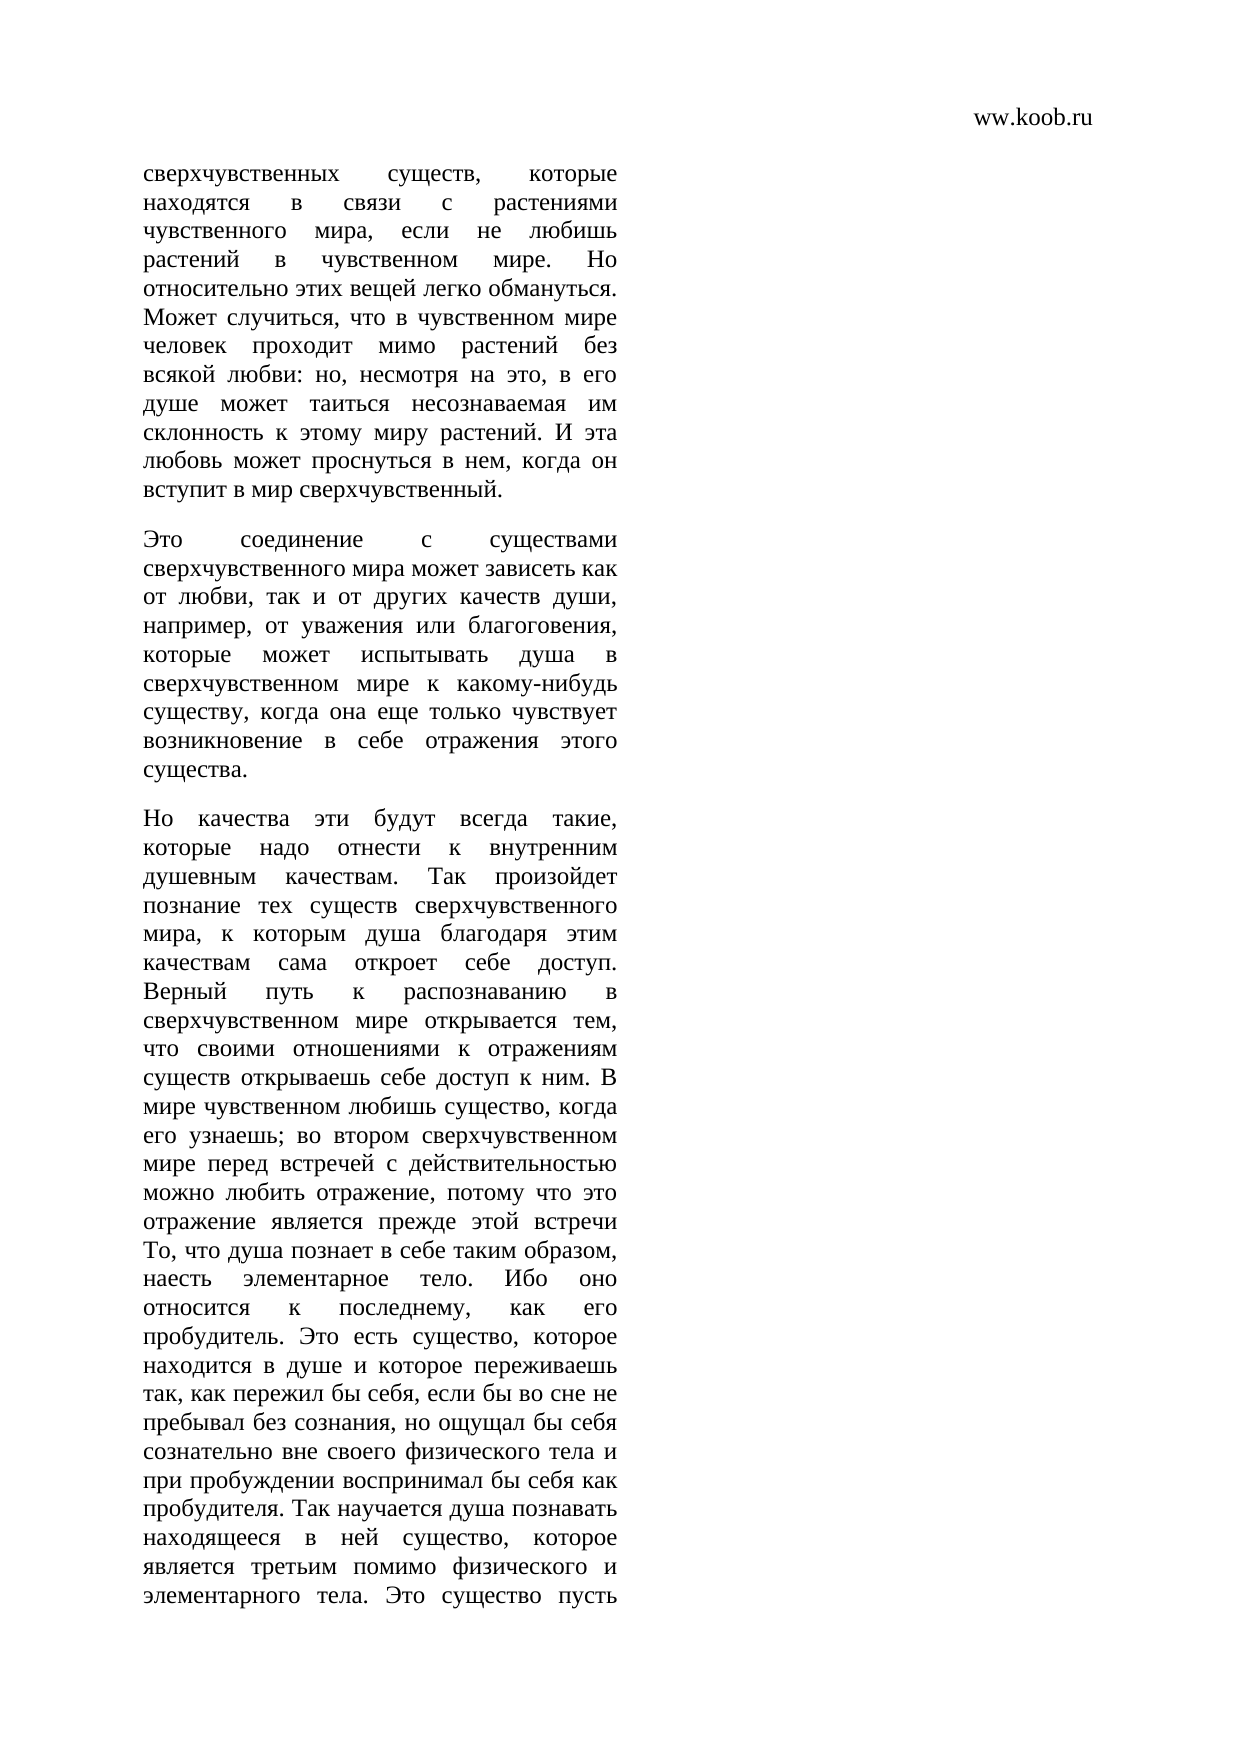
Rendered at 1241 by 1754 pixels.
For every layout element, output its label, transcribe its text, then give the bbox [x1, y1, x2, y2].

table_header [618, 148, 1093, 1608]
table_header сверхчувственных существ, которые находятся в связи с растениями чувственного мира, если не любишь растений в чувственном мире. Но относительно этих вещей легко обмануться. Может случиться, что в чувственном мире человек проходит мимо растений без всякой любви: но, несмотря на это, в его душе может таиться несознаваемая им склонность к этому миру растений. И эта любовь может проснуться в нем, когда он вступит в мир сверхчувственный. Это соединение с существами сверхчувственного мира может зависеть как от любви, так и от других качеств души, например, от уважения или благоговения, которые может испытывать душа в сверхчувственном мире к какому-нибудь существу, когда она еще только чувствует возникновение в себе отражения этого существа. Но качества эти будут всегда такие, которые надо отнести к внутренним душевным качествам. Так произойдет познание тех существ сверхчувственного мира, к которым душа благодаря этим качествам сама откроет себе доступ. Верный путь к распознаванию в сверхчувственном мире открывается тем, что своими отношениями к отражениям существ открываешь себе доступ к ним. В мире чувственном любишь существо, когда его узнаешь; во втором сверхчувственном мире перед встречей с действительностью можно любить отражение, потому что это отражение является прежде этой встречи То, что душа познает в себе таким образом, наесть элементарное тело. Ибо оно относится к последнему, как его пробудитель. Это есть существо, которое находится в душе и которое переживаешь так, как пережил бы себя, если бы во сне не пребывал без сознания, но ощущал бы себя сознательно вне своего физического тела и при пробуждении воспринимал бы себя как пробудителя. Так научается душа познавать находящееся в ней существо, которое является третьим помимо физического и элементарного тела. Это существо пусть [143, 148, 618, 1608]
